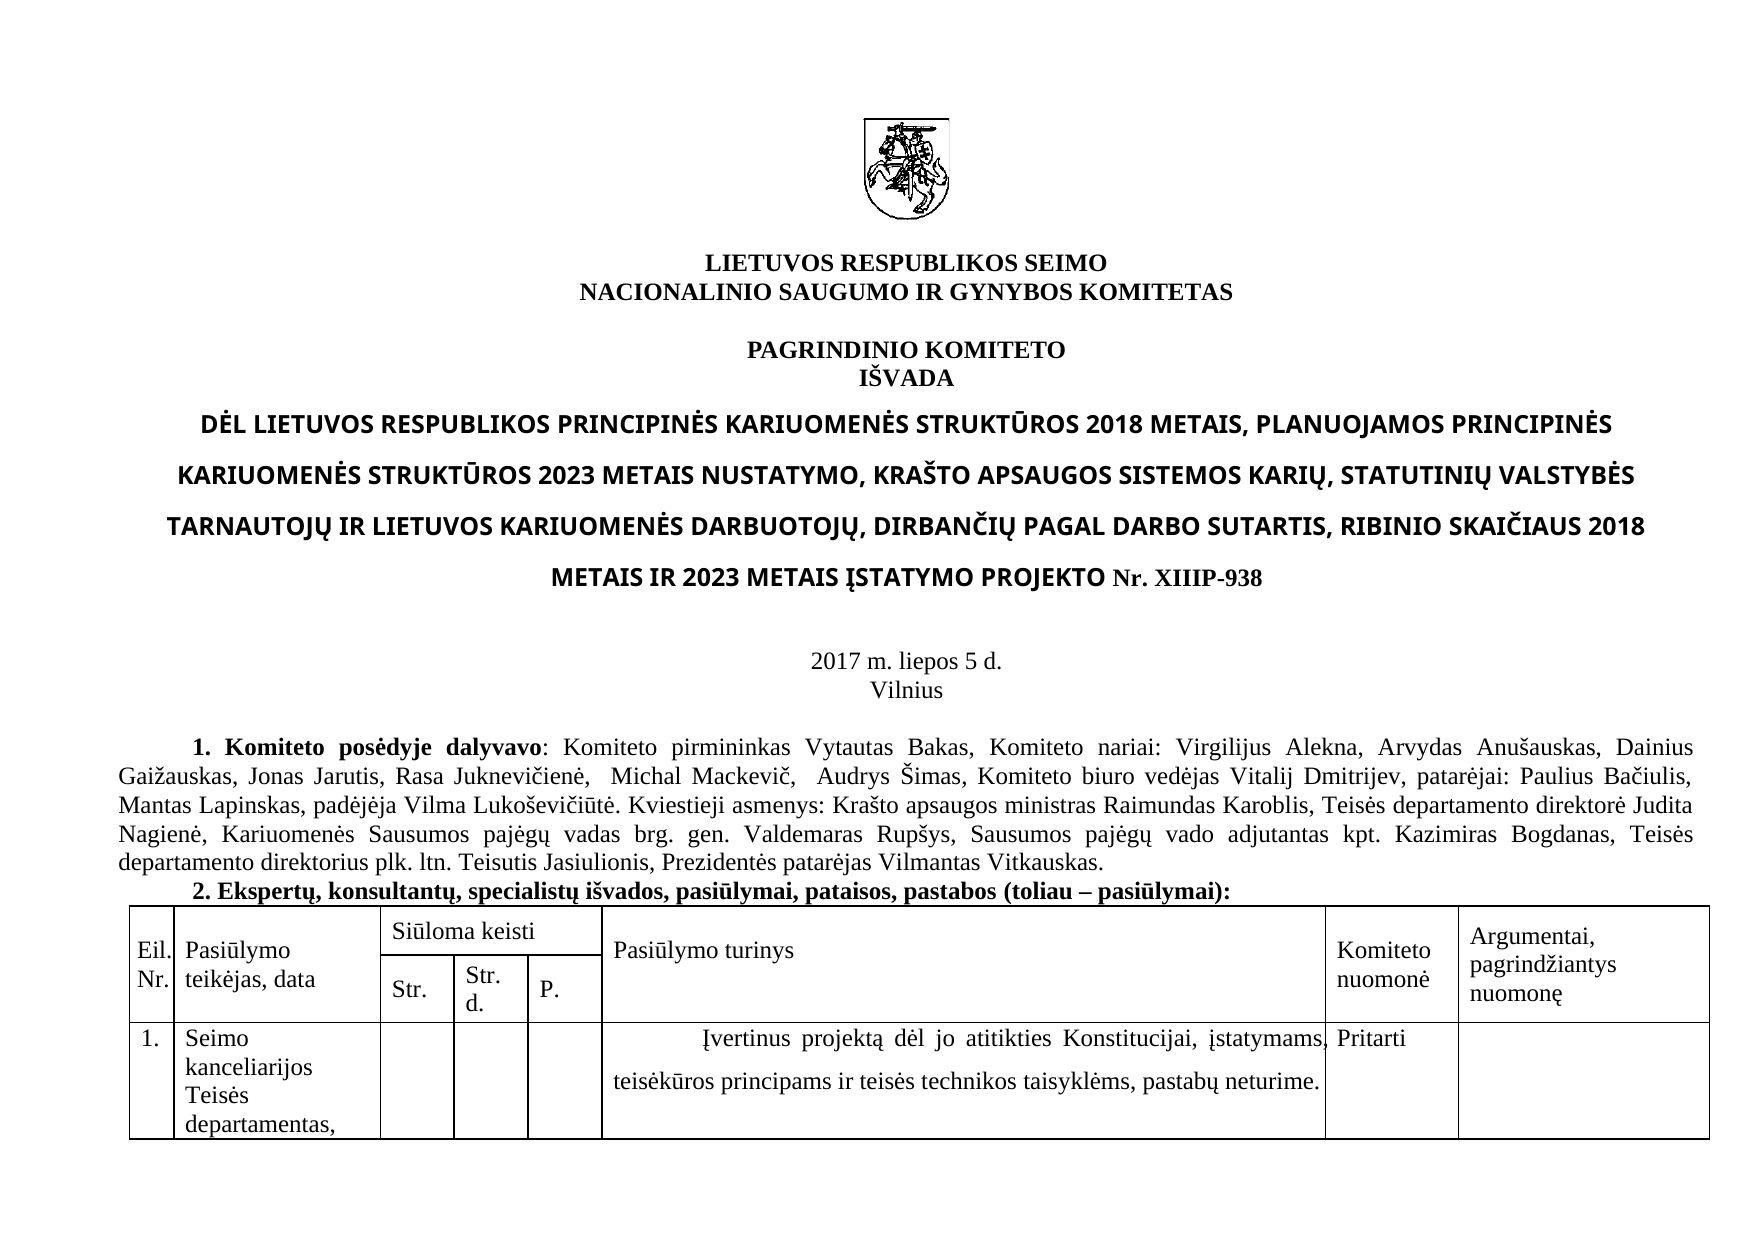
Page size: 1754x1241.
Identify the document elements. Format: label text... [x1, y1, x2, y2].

subtitle paGRINDINIO KOMITETO [118, 335, 1694, 363]
table_cell P. [529, 956, 601, 1021]
table_cell Str. [381, 956, 453, 1021]
table_cell Įvertinus projektą dėl jo atitikties Konstitucijai, įstatymams, teisėkūros principams ir teisės technikos taisyklėms, pastabų neturime. [603, 1023, 1325, 1138]
table_cell [529, 1023, 601, 1138]
table_cell [381, 1023, 453, 1138]
text Vilnius [118, 675, 1694, 704]
table_header Argumentai, pagrindžiantys nuomonę [1459, 907, 1709, 1021]
table_cell [455, 1023, 527, 1138]
text DĖL LIETUVOS RESPUBLIKOS PRINCIPINĖS KARIUOMENĖS STRUKTŪROS 2018 METAIS, PLANUOJAMOS PRINCIPINĖS KARIUOMENĖS STRUKTŪROS 2023 METAIS NUSTATYMO, KRAŠTO APSAUGOS SISTEMOS KARIŲ, STATUTINIŲ VALSTYBĖS TARNAUTOJŲ IR lietuvos kariuomenės DARBUOTOJŲ, DIRBANČIŲ PAGAL DARBO SUTARTIS, RIBINIO SKAIČIAUS 2018 METAIS IR 2023 METAIS ĮSTATYMO PROJEKTO Nr. XIIIP-938 [118, 407, 1694, 594]
table_header Pasiūlymo turinys [603, 907, 1325, 1021]
text 2. Ekspertų, konsultantų, specialistų išvados, pasiūlymai, pataisos, pastabos (toliau – pasiūlymai): [118, 876, 1694, 905]
table_header Siūloma keisti [381, 907, 601, 954]
text LIETUVOS RESPUBLIKOS SEIMO [118, 248, 1694, 277]
table_cell Seimo kanceliarijos Teisės departamentas, [175, 1023, 380, 1138]
table_cell 1. [130, 1023, 173, 1138]
text 2017 m. liepos 5 d. [118, 646, 1694, 675]
table_header Eil. Nr. [130, 907, 173, 1021]
table_cell [1459, 1023, 1709, 1138]
table_header Komiteto nuomonė [1326, 907, 1458, 1021]
text IŠVADA [118, 363, 1694, 392]
table_cell Str. d. [455, 956, 527, 1021]
table_header Pasiūlymo teikėjas, data [175, 907, 380, 1021]
text nacionalinio saugumo ir gynybos komitetas [118, 277, 1694, 306]
table_cell Pritarti [1326, 1023, 1458, 1138]
text 1. Komiteto posėdyje dalyvavo: Komiteto pirmininkas Vytautas Bakas, Komiteto nariai: Virgilijus Alekna, Arvydas Anušauskas, Dainius Gaižauskas, Jonas Jarutis, Rasa Juknevičienė, Michal Mackevič, Audrys Šimas, Komiteto biuro vedėjas Vitalij Dmitrijev, patarėjai: Paulius Bačiulis, Mantas Lapinskas, padėjėja Vilma Lukoševičiūtė. Kviestieji asmenys: Krašto apsaugos ministras Raimundas Karoblis, Teisės departamento direktorė Judita Nagienė, Kariuomenės Sausumos pajėgų vadas brg. gen. Valdemaras Rupšys, Sausumos pajėgų vado adjutantas kpt. Kazimiras Bogdanas, Teisės departamento direktorius plk. ltn. Teisutis Jasiulionis, Prezidentės patarėjas Vilmantas Vitkauskas. [118, 732, 1694, 876]
